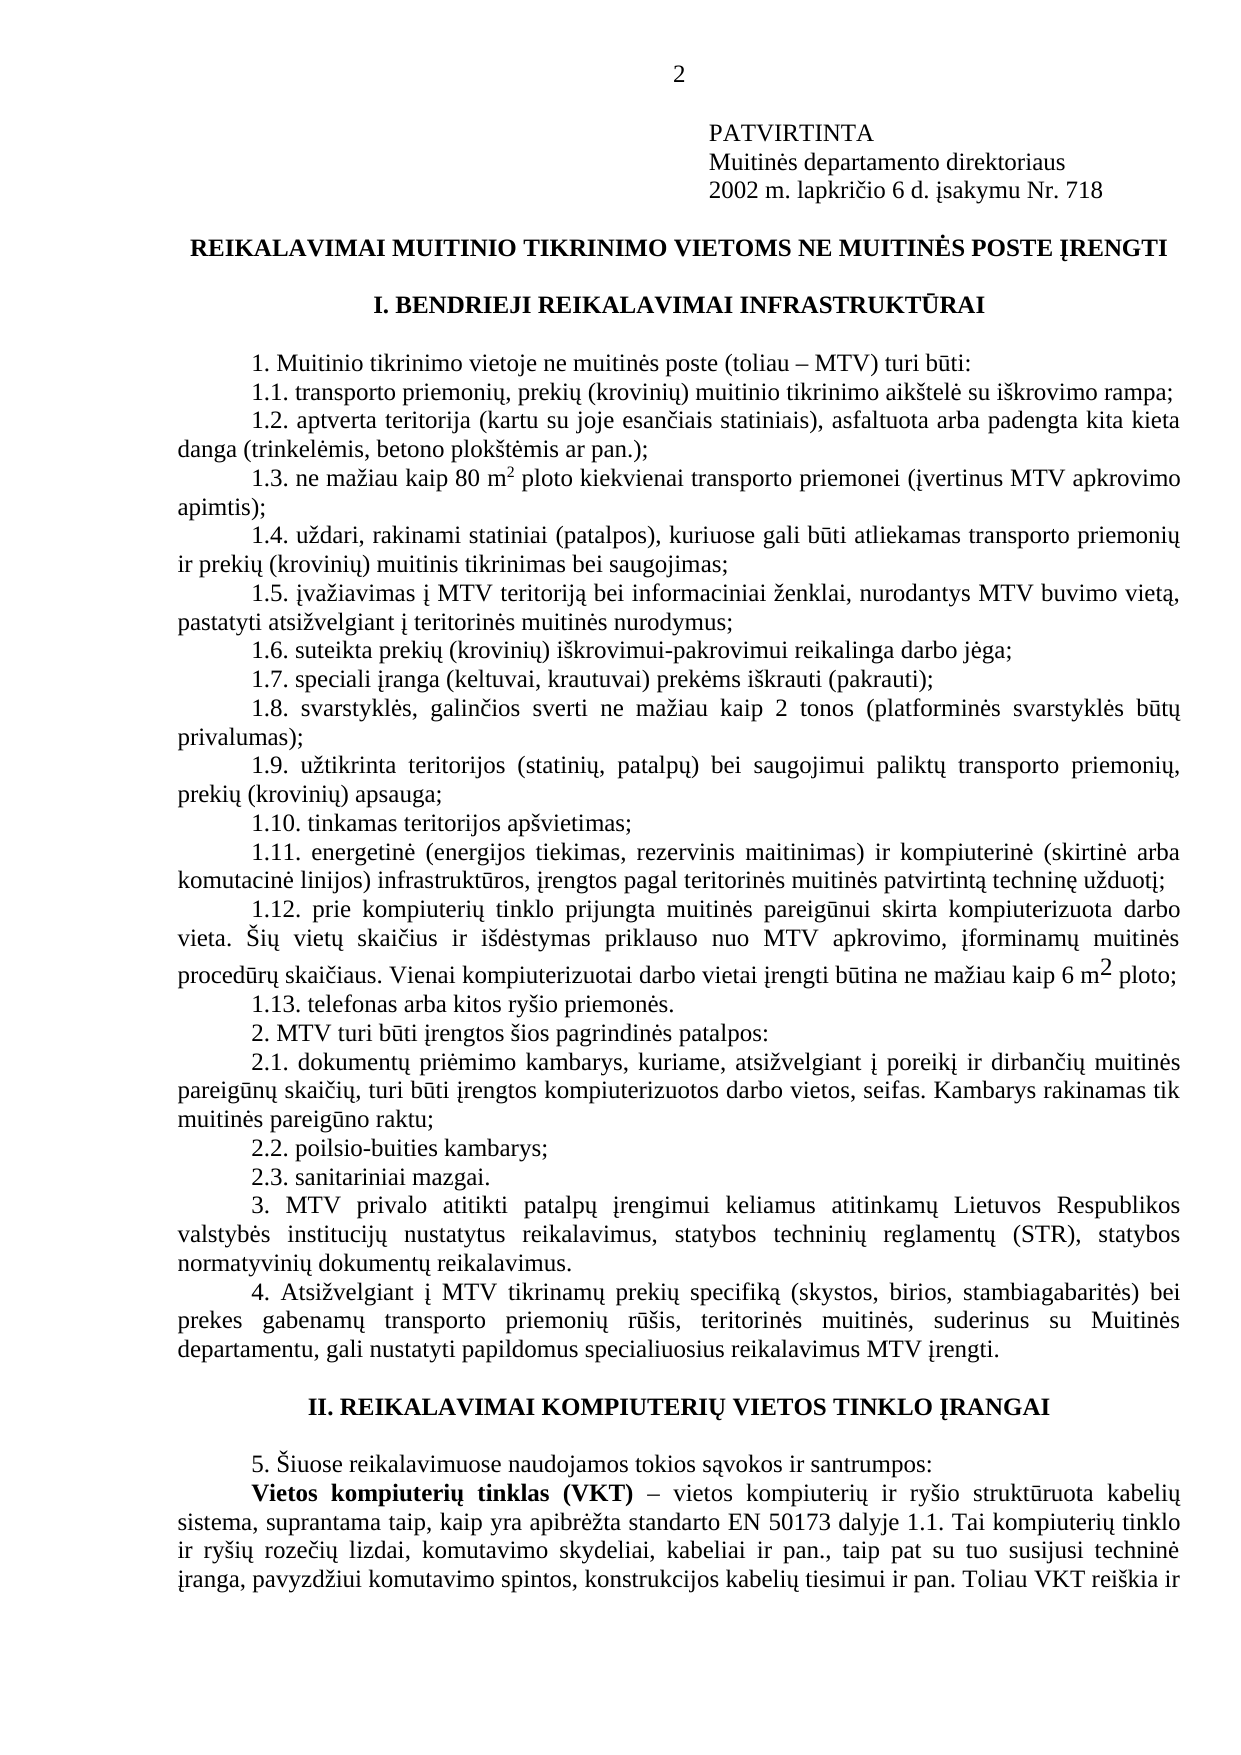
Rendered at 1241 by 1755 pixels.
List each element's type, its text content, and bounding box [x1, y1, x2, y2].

text 1.10. tinkamas teritorijos apšvietimas; [177, 808, 1181, 837]
text 2. MTV turi būti įrengtos šios pagrindinės patalpos: [177, 1018, 1181, 1047]
text II. REIKALAVIMAI KOMPIUTERIŲ VIETOS TINKLO ĮRANGAI [177, 1392, 1181, 1420]
text Muitinės departamento direktoriaus [177, 147, 1181, 176]
text 1.7. speciali įranga (keltuvai, krautuvai) prekėms iškrauti (pakrauti); [177, 664, 1181, 693]
text 2.1. dokumentų priėmimo kambarys, kuriame, atsižvelgiant į poreikį ir dirbančių muitinės pareigūnų skaičių, turi būti įrengtos kompiuterizuotos darbo vietos, seifas. Kambarys rakinamas tik muitinės pareigūno raktu; [177, 1047, 1181, 1133]
text 1.2. aptverta teritorija (kartu su joje esančiais statiniais), asfaltuota arba padengta kita kieta danga (trinkelėmis, betono plokštėmis ar pan.); [177, 406, 1181, 463]
text 1.12. prie kompiuterių tinklo prijungta muitinės pareigūnui skirta kompiuterizuota darbo vieta. Šių vietų skaičius ir išdėstymas priklauso nuo MTV apkrovimo, įforminamų muitinės procedūrų skaičiaus. Vienai kompiuterizuotai darbo vietai įrengti būtina ne mažiau kaip 6 m2 ploto; [177, 894, 1181, 989]
text REIKALAVIMAI MUITINIO TIKRINIMO VIETOMS NE MUITINĖS POSTE ĮRENGTI [177, 233, 1181, 262]
text 1.13. telefonas arba kitos ryšio priemonės. [177, 989, 1181, 1018]
text 2.3. sanitariniai mazgai. [177, 1162, 1181, 1190]
text 3. MTV privalo atitikti patalpų įrengimui keliamus atitinkamų Lietuvos Respublikos valstybės institucijų nustatytus reikalavimus, statybos techninių reglamentų (STR), statybos normatyvinių dokumentų reikalavimus. [177, 1190, 1181, 1277]
text Vietos kompiuterių tinklas (VKT) – vietos kompiuterių ir ryšio struktūruota kabelių sistema, suprantama taip, kaip yra apibrėžta standarto EN 50173 dalyje 1.1. Tai kompiuterių tinklo ir ryšių rozečių lizdai, komutavimo skydeliai, kabeliai ir pan., taip pat su tuo susijusi techninė įranga, pavyzdžiui komutavimo spintos, konstrukcijos kabelių tiesimui ir pan. Toliau VKT reiškia ir [177, 1478, 1181, 1593]
text 1.8. svarstyklės, galinčios sverti ne mažiau kaip 2 tonos (platforminės svarstyklės būtų privalumas); [177, 693, 1181, 751]
text 1. Muitinio tikrinimo vietoje ne muitinės poste (toliau – MTV) turi būti: [177, 348, 1181, 377]
text 1.1. transporto priemonių, prekių (krovinių) muitinio tikrinimo aikštelė su iškrovimo rampa; [177, 377, 1181, 406]
text 5. Šiuose reikalavimuose naudojamos tokios sąvokos ir santrumpos: [177, 1449, 1181, 1478]
text 1.11. energetinė (energijos tiekimas, rezervinis maitinimas) ir kompiuterinė (skirtinė arba komutacinė linijos) infrastruktūros, įrengtos pagal teritorinės muitinės patvirtintą techninę užduotį; [177, 837, 1181, 894]
text 2002 m. lapkričio 6 d. įsakymu Nr. 718 [177, 176, 1181, 204]
text 1.3. ne mažiau kaip 80 m2 ploto kiekvienai transporto priemonei (įvertinus MTV apkrovimo apimtis); [177, 463, 1181, 521]
text 4. Atsižvelgiant į MTV tikrinamų prekių specifiką (skystos, birios, stambiagabaritės) bei prekes gabenamų transporto priemonių rūšis, teritorinės muitinės, suderinus su Muitinės departamentu, gali nustatyti papildomus specialiuosius reikalavimus MTV įrengti. [177, 1277, 1181, 1363]
text I. BENDRIEJI REIKALAVIMAI INFRASTRUKTŪRAI [177, 291, 1181, 319]
text 1.4. uždari, rakinami statiniai (patalpos), kuriuose gali būti atliekamas transporto priemonių ir prekių (krovinių) muitinis tikrinimas bei saugojimas; [177, 521, 1181, 578]
text 1.6. suteikta prekių (krovinių) iškrovimui-pakrovimui reikalinga darbo jėga; [177, 636, 1181, 664]
text 1.5. įvažiavimas į MTV teritoriją bei informaciniai ženklai, nurodantys MTV buvimo vietą, pastatyti atsižvelgiant į teritorinės muitinės nurodymus; [177, 578, 1181, 636]
text 1.9. užtikrinta teritorijos (statinių, patalpų) bei saugojimui paliktų transporto priemonių, prekių (krovinių) apsauga; [177, 751, 1181, 808]
text PATVIRTINTA [709, 118, 1181, 147]
text 2.2. poilsio-buities kambarys; [177, 1133, 1181, 1162]
